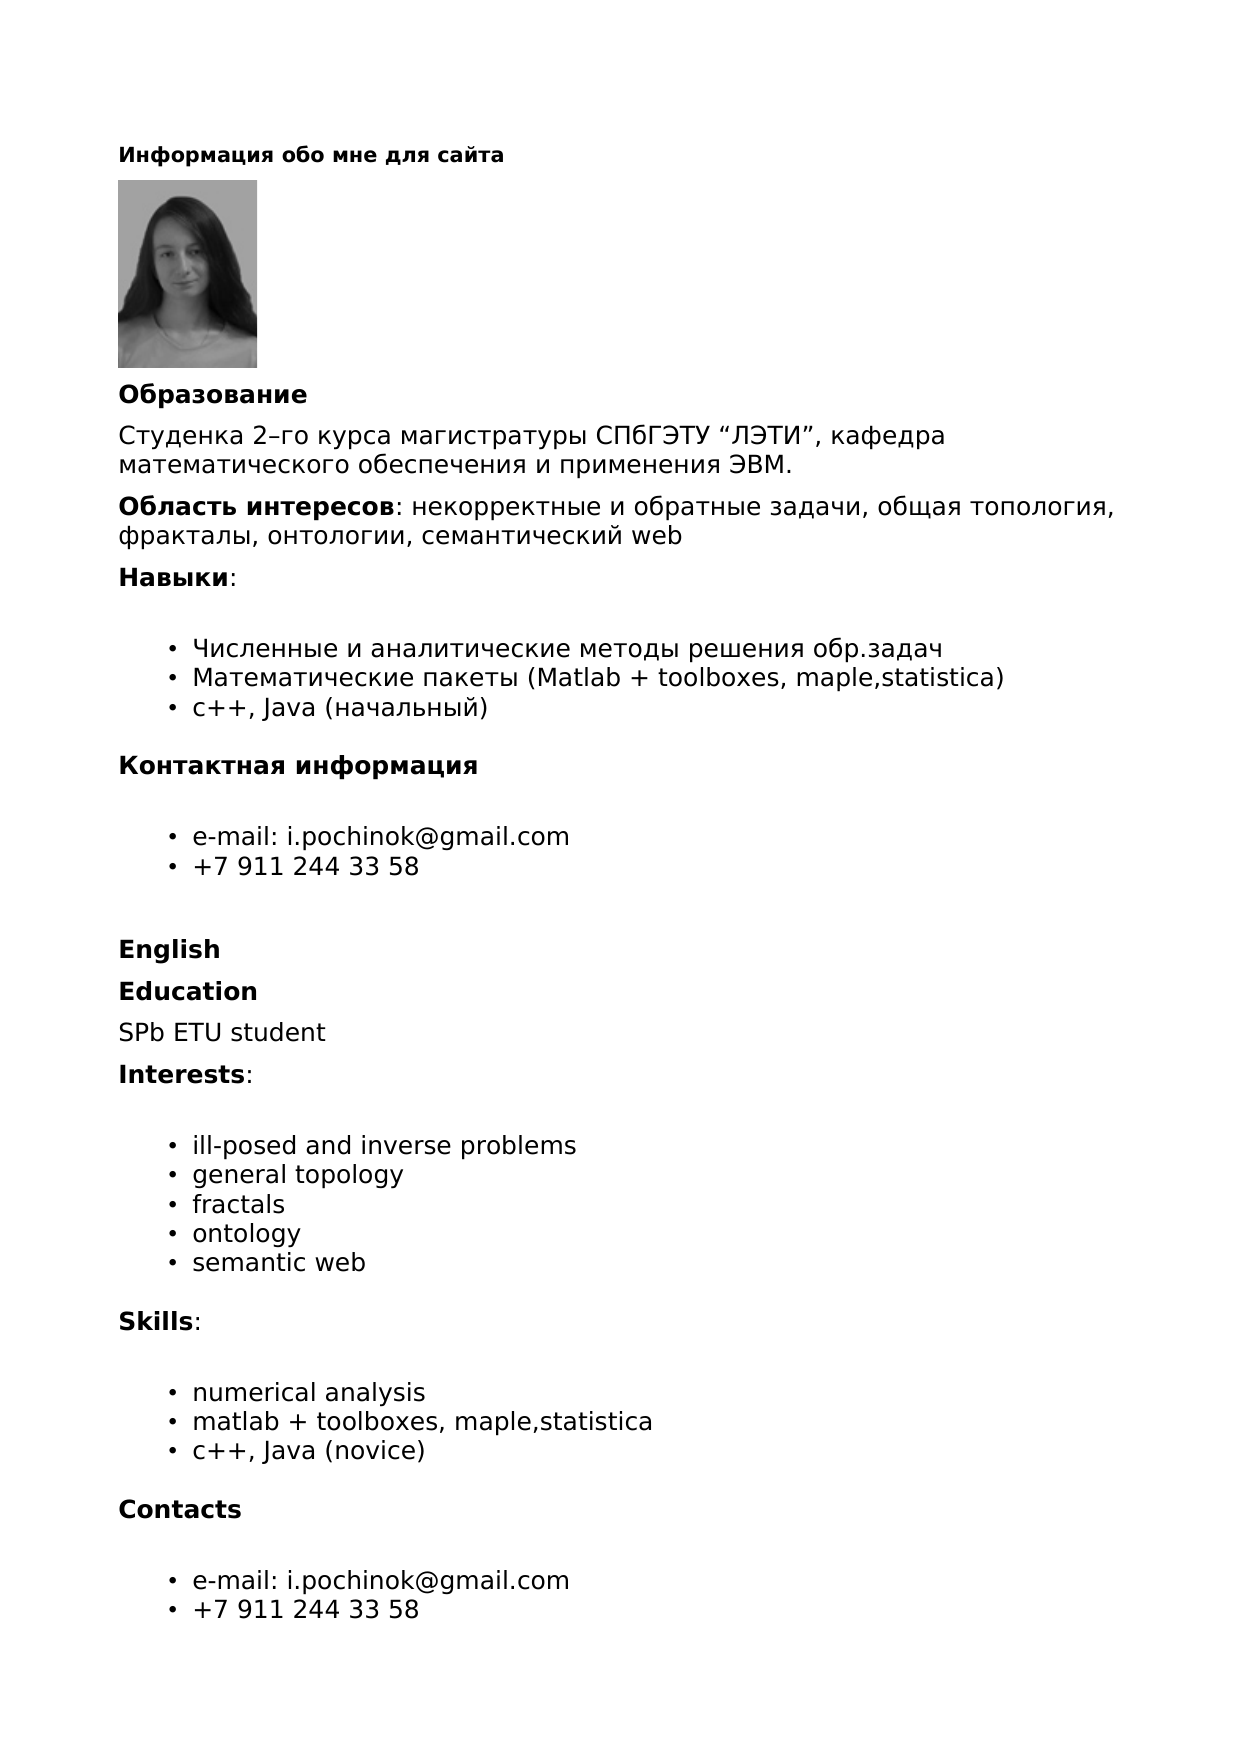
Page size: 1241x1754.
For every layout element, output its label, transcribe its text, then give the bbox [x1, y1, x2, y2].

list +7 911 244 33 58 [177, 1595, 1122, 1624]
list Численные и аналитические методы решения обр.задач [177, 634, 1122, 663]
list e-mail: i.pochinok@gmail.com [177, 1566, 1122, 1595]
list +7 911 244 33 58 [177, 852, 1122, 881]
text Контактная информация [118, 751, 1122, 781]
subtitle Информация обо мне для сайта [118, 143, 1122, 167]
list numerical analysis [177, 1378, 1122, 1407]
list general topology [177, 1161, 1122, 1190]
text Образование [118, 380, 1122, 409]
list fractals [177, 1190, 1122, 1219]
list c++, Java (novice) [177, 1436, 1122, 1465]
text Interests: [118, 1060, 1122, 1089]
list c++, Java (начальный) [177, 693, 1122, 722]
list ontology [177, 1219, 1122, 1248]
list semantic web [177, 1248, 1122, 1277]
picture [118, 180, 258, 368]
list ill-posed and inverse problems [177, 1131, 1122, 1161]
subtitle English [118, 935, 1122, 964]
text Студенка 2–го курса магистратуры СПбГЭТУ “ЛЭТИ”, кафедра математического обеспечения и применения ЭВМ. [118, 422, 1122, 480]
text Contacts [118, 1495, 1122, 1524]
list Математические пакеты (Matlab + toolboxes, maple,statistica) [177, 663, 1122, 693]
text Education [118, 977, 1122, 1006]
list matlab + toolboxes, maple,statistica [177, 1407, 1122, 1436]
text Skills: [118, 1307, 1122, 1336]
text Навыки: [118, 563, 1122, 592]
text SPb ETU student [118, 1019, 1122, 1048]
text Область интересов: некорректные и обратные задачи, общая топология, фракталы, онтологии, семантический web [118, 492, 1122, 551]
list e-mail: i.pochinok@gmail.com [177, 822, 1122, 852]
